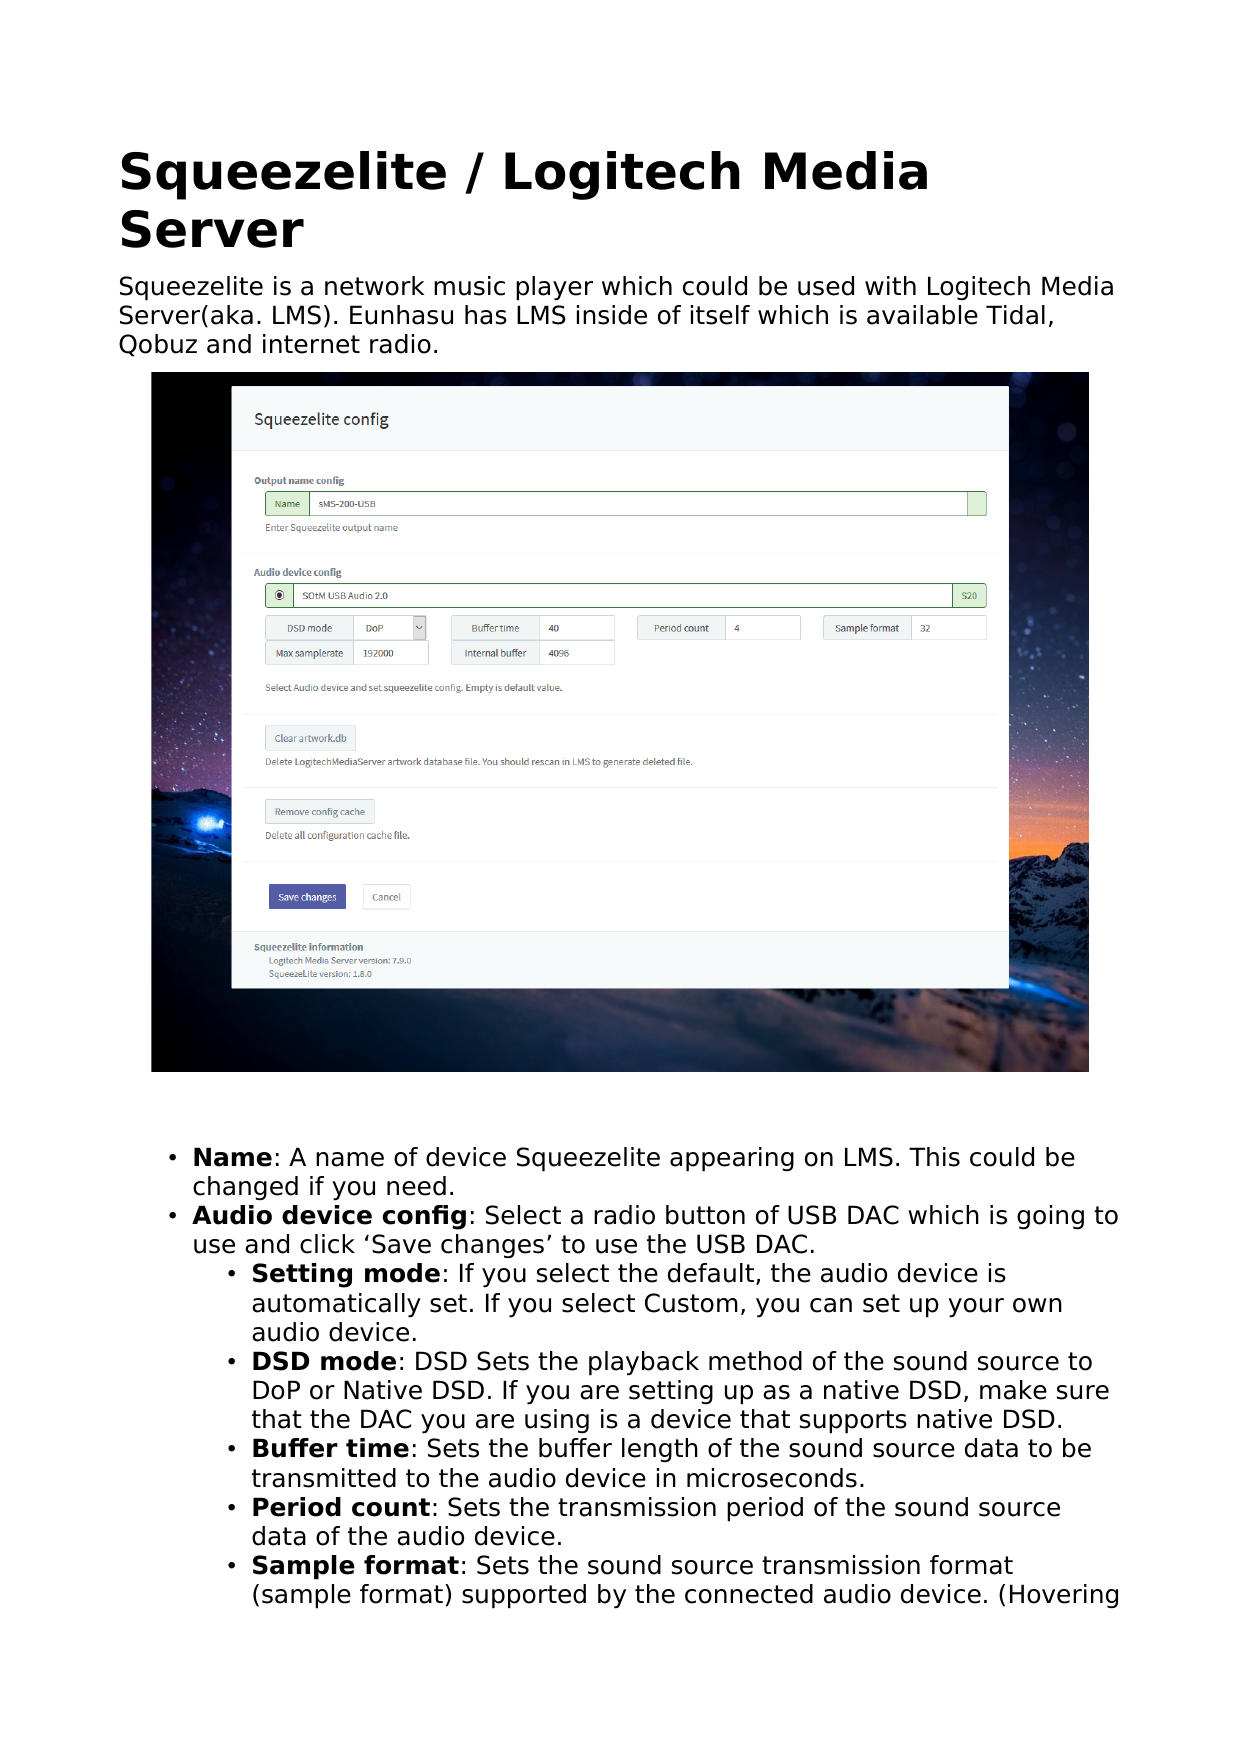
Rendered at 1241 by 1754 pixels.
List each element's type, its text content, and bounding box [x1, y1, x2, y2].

list Name: A name of device Squeezelite appearing on LMS. This could be changed if you need. [177, 1143, 1122, 1201]
picture [151, 372, 1089, 1072]
list DSD mode: DSD Sets the playback method of the sound source to DoP or Native DSD. If you are setting up as a native DSD, make sure that the DAC you are using is a device that supports native DSD. [236, 1347, 1122, 1435]
list Setting mode: If you select the default, the audio device is automatically set. If you select Custom, you can set up your own audio device. [236, 1260, 1122, 1347]
list Audio device config: Select a radio button of USB DAC which is going to use and click ‘Save changes’ to use the USB DAC. [177, 1201, 1122, 1260]
list Sample format: Sets the sound source transmission format (sample format) supported by the connected audio device. (Hovering [236, 1551, 1122, 1610]
text Squeezelite is a network music player which could be used with Logitech Media Server(aka. LMS). Eunhasu has LMS inside of itself which is available Tidal, Qobuz and internet radio. [118, 272, 1122, 359]
list Period count: Sets the transmission period of the sound source data of the audio device. [236, 1493, 1122, 1551]
subtitle Squeezelite / Logitech Media Server [118, 143, 1122, 259]
list Buffer time: Sets the buffer length of the sound source data to be transmitted to the audio device in microseconds. [236, 1435, 1122, 1493]
